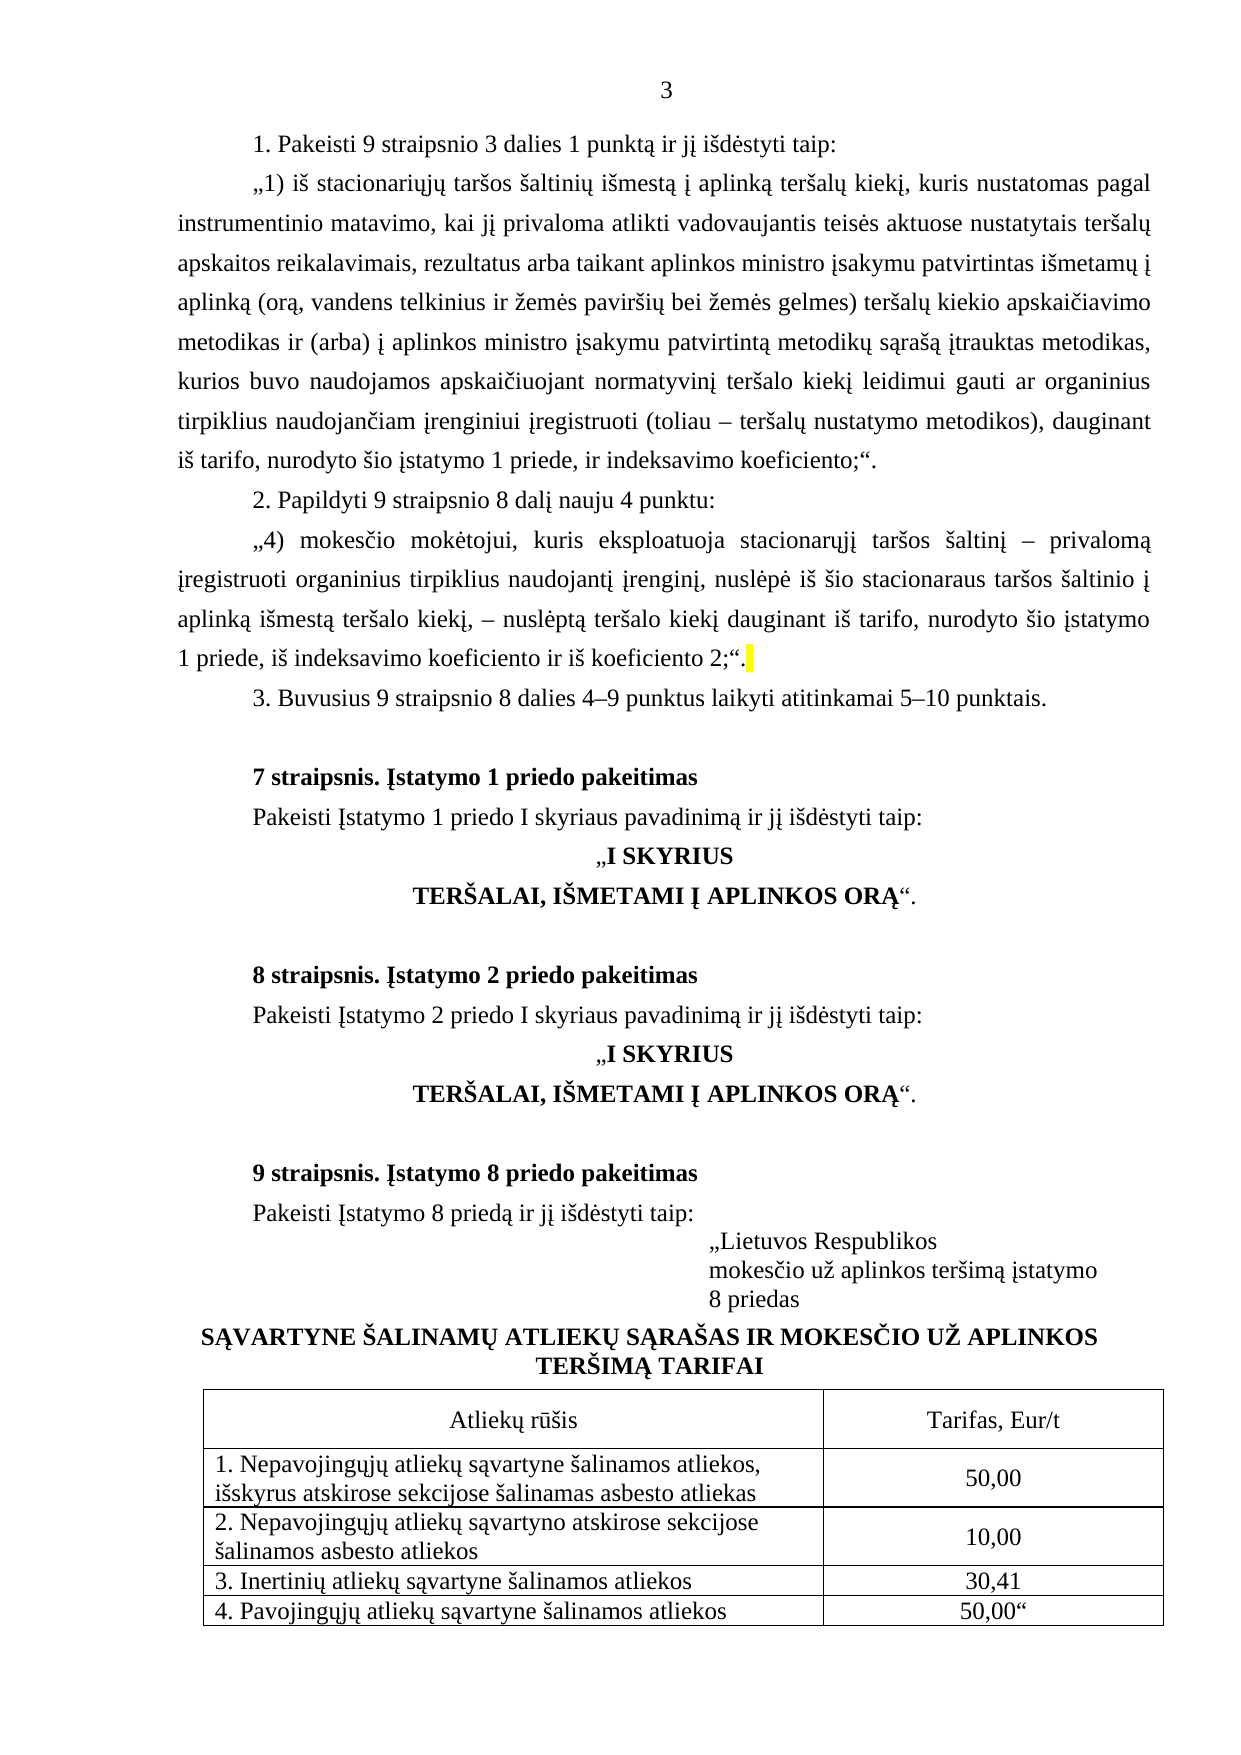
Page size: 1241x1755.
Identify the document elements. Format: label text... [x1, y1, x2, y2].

text TERŠALAI, IŠMETAMI Į APLINKOS ORĄ“. [177, 1068, 1152, 1108]
table_cell 1. Nepavojingųjų atliekų sąvartyne šalinamos atliekos, išskyrus atskirose sekcijose šalinamas asbesto atliekas [204, 1449, 823, 1506]
text TERŠALAI, IŠMETAMI Į APLINKOS ORĄ“. [177, 870, 1152, 910]
text 8 priedas [709, 1284, 1122, 1313]
text SĄVARTYNE ŠALINAMŲ ATLIEKŲ SĄRAŠAS IR MOKESČIO UŽ APLINKOS TERŠIMĄ TARIFAI [177, 1322, 1122, 1380]
text mokesčio už aplinkos teršimą įstatymo [709, 1255, 1122, 1284]
text „4) mokesčio mokėtojui, kuris eksploatuoja stacionarųjį taršos šaltinį – privalomą įregistruoti organinius tirpiklius naudojantį įrenginį, nuslėpė iš šio stacionaraus taršos šaltinio į aplinką išmestą teršalo kiekį, – nuslėptą teršalo kiekį dauginant iš tarifo, nurodyto šio įstatymo 1 priede, iš indeksavimo koeficiento ir iš koeficiento 2;“. [177, 514, 1152, 672]
text 2. Papildyti 9 straipsnio 8 dalį nauju 4 punktu: [177, 474, 1152, 514]
text 7 straipsnis. Įstatymo 1 priedo pakeitimas [177, 751, 1152, 791]
table_header Tarifas, Eur/t [824, 1390, 1163, 1448]
table_cell 3. Inertinių atliekų sąvartyne šalinamos atliekos [204, 1566, 823, 1595]
table_cell 10,00 [824, 1508, 1163, 1565]
text „Lietuvos Respublikos [709, 1226, 1122, 1255]
text „I SKYRIUS [177, 831, 1152, 870]
text Pakeisti Įstatymo 8 priedą ir jį išdėstyti taip: [177, 1187, 1152, 1226]
table_cell 4. Pavojingųjų atliekų sąvartyne šalinamos atliekos [204, 1596, 823, 1624]
text Pakeisti Įstatymo 2 priedo I skyriaus pavadinimą ir jį išdėstyti taip: [177, 989, 1152, 1028]
table_cell 2. Nepavojingųjų atliekų sąvartyno atskirose sekcijose šalinamos asbesto atliekos [204, 1508, 823, 1565]
table_cell 50,00“ [824, 1596, 1163, 1624]
text 8 straipsnis. Įstatymo 2 priedo pakeitimas [177, 949, 1152, 989]
text „1) iš stacionariųjų taršos šaltinių išmestą į aplinką teršalų kiekį, kuris nustatomas pagal instrumentinio matavimo, kai jį privaloma atlikti vadovaujantis teisės aktuose nustatytais teršalų apskaitos reikalavimais, rezultatus arba taikant aplinkos ministro įsakymu patvirtintas išmetamų į aplinką (orą, vandens telkinius ir žemės paviršių bei žemės gelmes) teršalų kiekio apskaičiavimo metodikas ir (arba) į aplinkos ministro įsakymu patvirtintą metodikų sąrašą įtrauktas metodikas, kurios buvo naudojamos apskaičiuojant normatyvinį teršalo kiekį leidimui gauti ar organinius tirpiklius naudojančiam įrenginiui įregistruoti (toliau – teršalų nustatymo metodikos), dauginant iš tarifo, nurodyto šio įstatymo 1 priede, ir indeksavimo koeficiento;“. [177, 158, 1152, 474]
table_header Atliekų rūšis [204, 1390, 823, 1448]
table_cell 30,41 [824, 1566, 1163, 1595]
text 1. Pakeisti 9 straipsnio 3 dalies 1 punktą ir jį išdėstyti taip: [177, 118, 1152, 158]
text 3. Buvusius 9 straipsnio 8 dalies 4–9 punktus laikyti atitinkamai 5–10 punktais. [177, 672, 1152, 712]
text „I SKYRIUS [177, 1028, 1152, 1068]
table_cell 50,00 [824, 1449, 1163, 1506]
text 9 straipsnis. Įstatymo 8 priedo pakeitimas [177, 1147, 1152, 1187]
text Pakeisti Įstatymo 1 priedo I skyriaus pavadinimą ir jį išdėstyti taip: [177, 791, 1152, 831]
